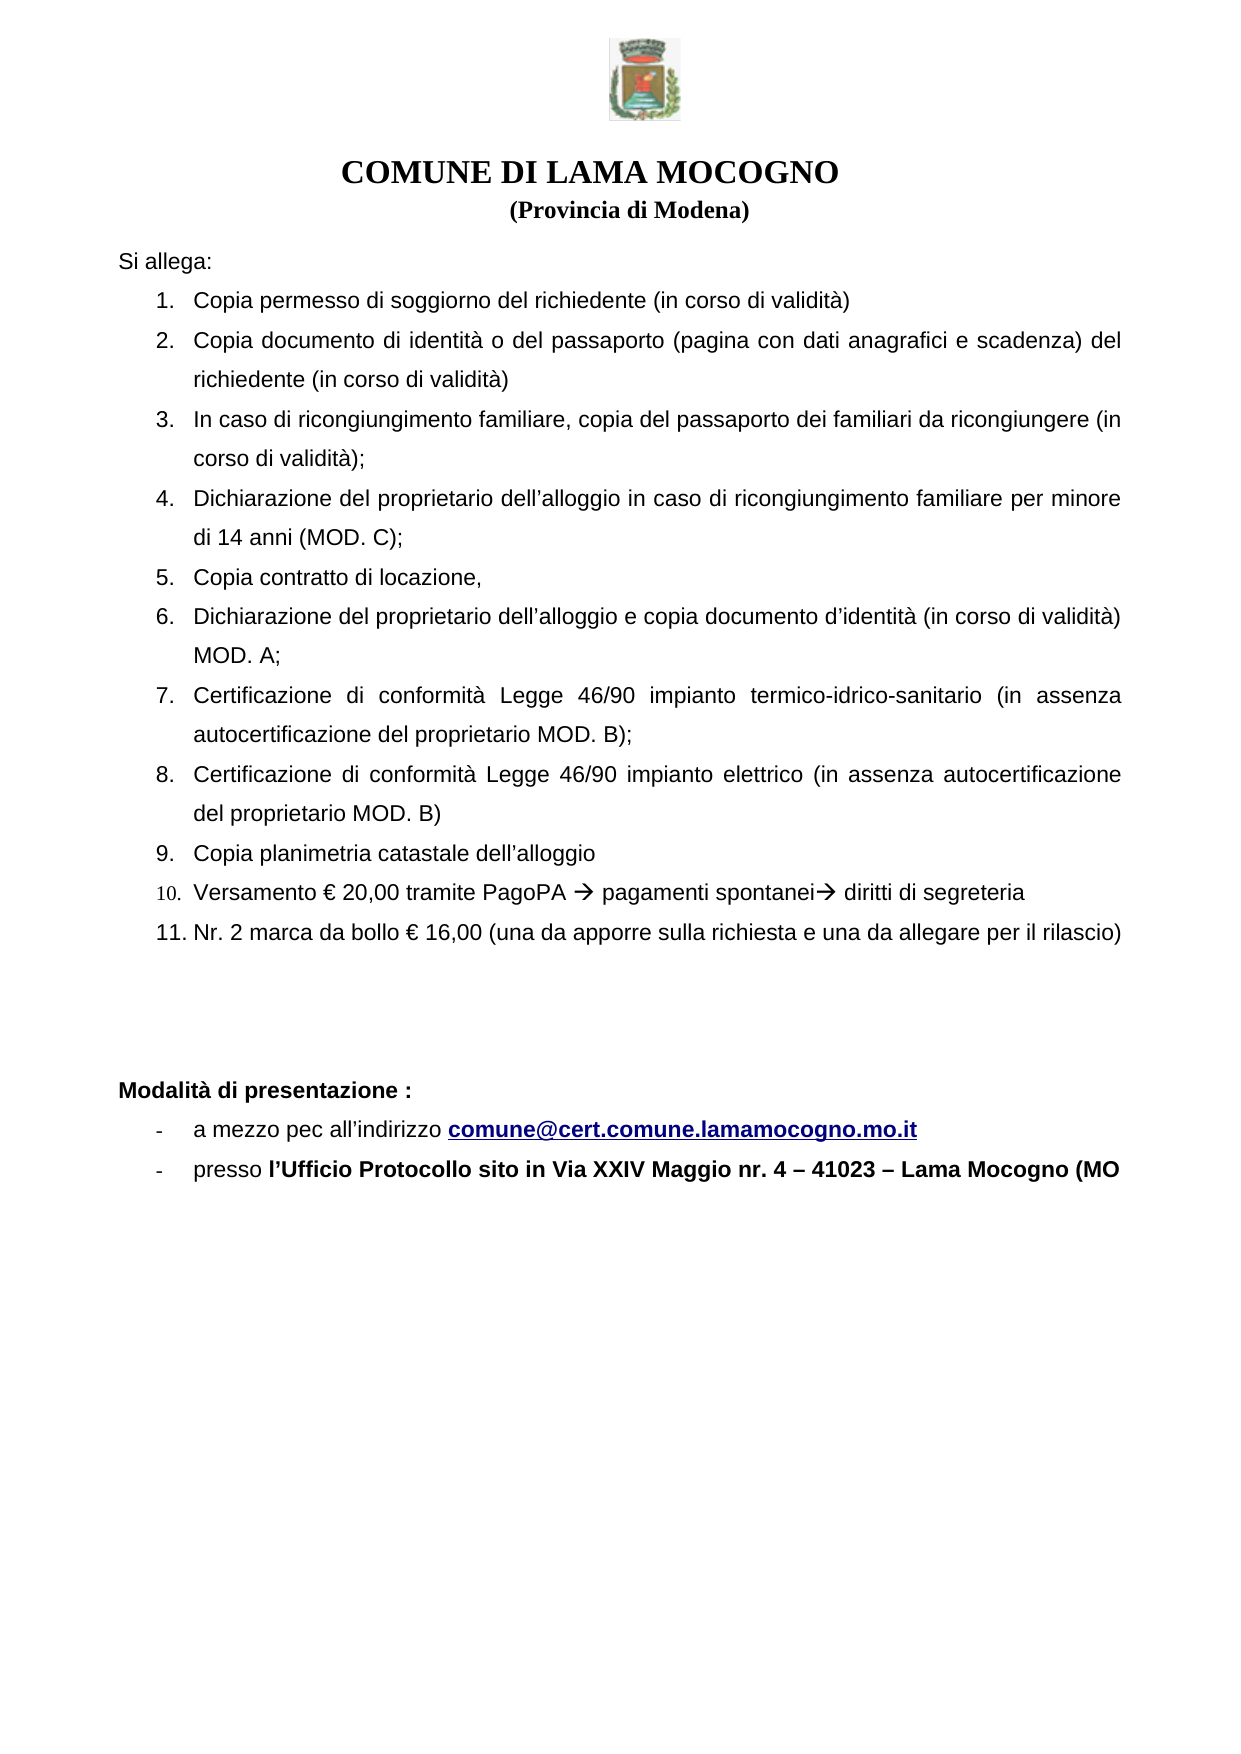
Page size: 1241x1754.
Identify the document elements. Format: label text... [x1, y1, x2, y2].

list Nr. 2 marca da bollo € 16,00 (una da apporre sulla richiesta e una da allegare per il rilascio) [156, 919, 1122, 945]
list Copia contratto di locazione, [156, 563, 1122, 590]
list Copia permesso di soggiorno del richiedente (in corso di validità) [156, 287, 1122, 313]
list Dichiarazione del proprietario dell’alloggio in caso di ricongiungimento familiare per minore di 14 anni (MOD. C); [156, 484, 1122, 550]
list Certificazione di conformità Legge 46/90 impianto termico-idrico-sanitario (in assenza autocertificazione del proprietario MOD. B); [156, 682, 1122, 748]
text Si allega: [118, 248, 1122, 274]
list Copia planimetria catastale dell’alloggio [156, 840, 1122, 866]
list a mezzo pec all’indirizzo comune@cert.comune.lamamocogno.mo.it [156, 1116, 1122, 1142]
list Versamento € 20,00 tramite PagoPA  pagamenti spontanei diritti di segreteria [156, 879, 1122, 906]
list In caso di ricongiungimento familiare, copia del passaporto dei familiari da ricongiungere (in corso di validità); [156, 406, 1122, 471]
list Certificazione di conformità Legge 46/90 impianto elettrico (in assenza autocertificazione del proprietario MOD. B) [156, 761, 1122, 827]
text Modalità di presentazione : [118, 1077, 1122, 1103]
list Dichiarazione del proprietario dell’alloggio e copia documento d’identità (in corso di validità) MOD. A; [156, 603, 1122, 669]
list Copia documento di identità o del passaporto (pagina con dati anagrafici e scadenza) del richiedente (in corso di validità) [156, 327, 1122, 392]
list presso l’Ufficio Protocollo sito in Via XXIV Maggio nr. 4 – 41023 – Lama Mocogno (MO [156, 1156, 1122, 1182]
